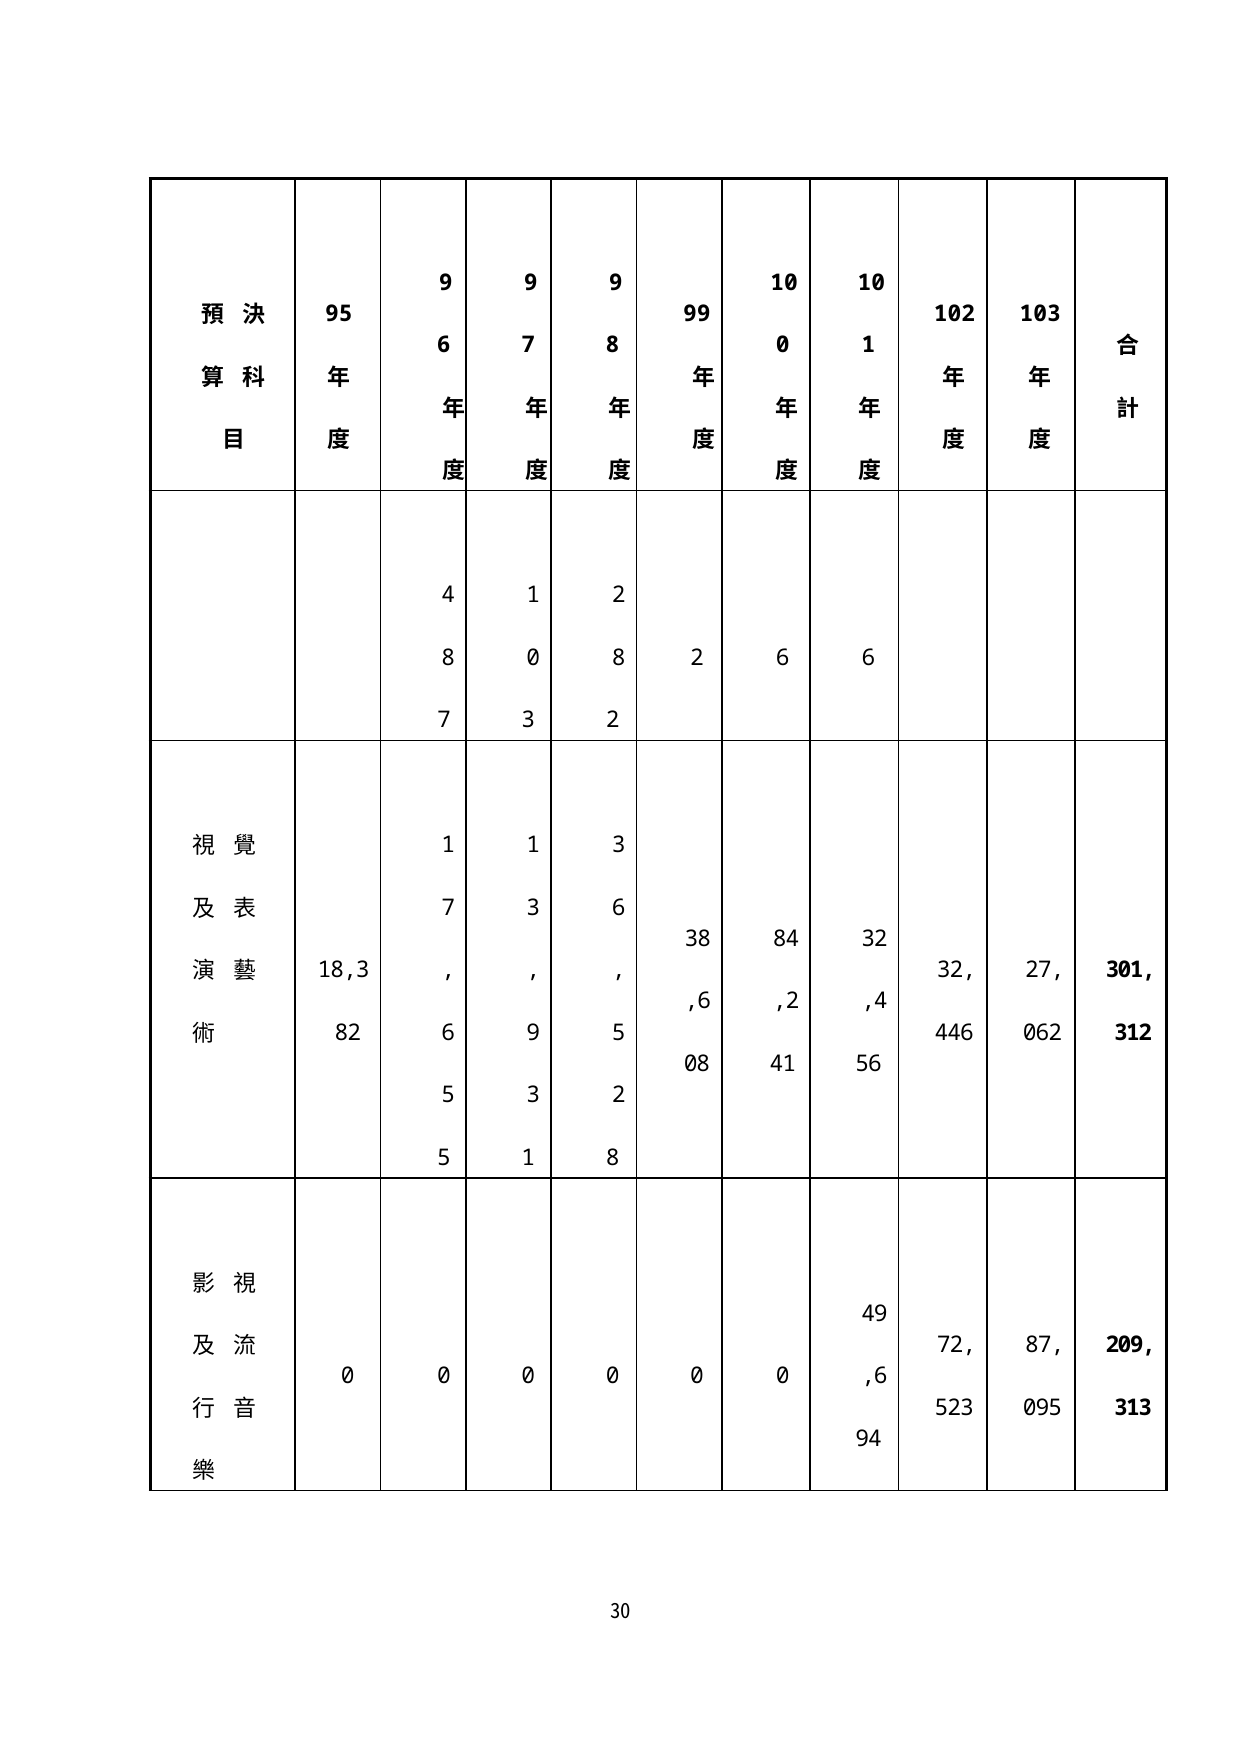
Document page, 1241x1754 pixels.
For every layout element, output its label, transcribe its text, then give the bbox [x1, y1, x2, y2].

table_cell 72,523 [899, 1179, 986, 1490]
table_cell 38,608 [637, 741, 721, 1177]
table_cell 0 [637, 1179, 721, 1490]
table_header 102年度 [899, 180, 986, 490]
table_cell 36,528 [552, 741, 636, 1177]
table_cell 32,456 [811, 741, 898, 1177]
table_header 95年度 [296, 180, 380, 490]
table_cell 影視及流行音樂 [152, 1179, 294, 1490]
table_cell 282 [552, 491, 636, 740]
table_cell 6 [723, 491, 809, 740]
table_cell 103 [467, 491, 550, 740]
table_header 98年度 [552, 180, 636, 490]
table_cell 487 [381, 491, 465, 740]
table_header 97年度 [467, 180, 550, 490]
table_cell [988, 491, 1074, 740]
table_cell [296, 491, 380, 740]
table_cell 0 [467, 1179, 550, 1490]
table_cell 49,694 [811, 1179, 898, 1490]
table_header 103年度 [988, 180, 1074, 490]
table_cell 209,313 [1076, 1179, 1165, 1490]
table_cell 32,446 [899, 741, 986, 1177]
table_cell [899, 491, 986, 740]
table_cell 0 [552, 1179, 636, 1490]
table_header 99年度 [637, 180, 721, 490]
table_cell [152, 491, 294, 740]
table_cell 17,655 [381, 741, 465, 1177]
table_cell 2 [637, 491, 721, 740]
table_cell 84,241 [723, 741, 809, 1177]
table_header 101年度 [811, 180, 898, 490]
table_cell 6 [811, 491, 898, 740]
table_cell 301,312 [1076, 741, 1165, 1177]
table_cell 13,931 [467, 741, 550, 1177]
table_cell 0 [723, 1179, 809, 1490]
table_cell [1076, 491, 1165, 740]
table_cell 視覺及表演藝術 [152, 741, 294, 1177]
table_cell 0 [381, 1179, 465, 1490]
table_cell 18,382 [296, 741, 380, 1177]
table_header 合 計 [1076, 180, 1165, 490]
table_header 100年度 [723, 180, 809, 490]
table_cell 0 [296, 1179, 380, 1490]
table_cell 87,095 [988, 1179, 1074, 1490]
table_header 預決算科目 [152, 180, 294, 490]
table_header 96年度 [381, 180, 465, 490]
table_cell 27,062 [988, 741, 1074, 1177]
